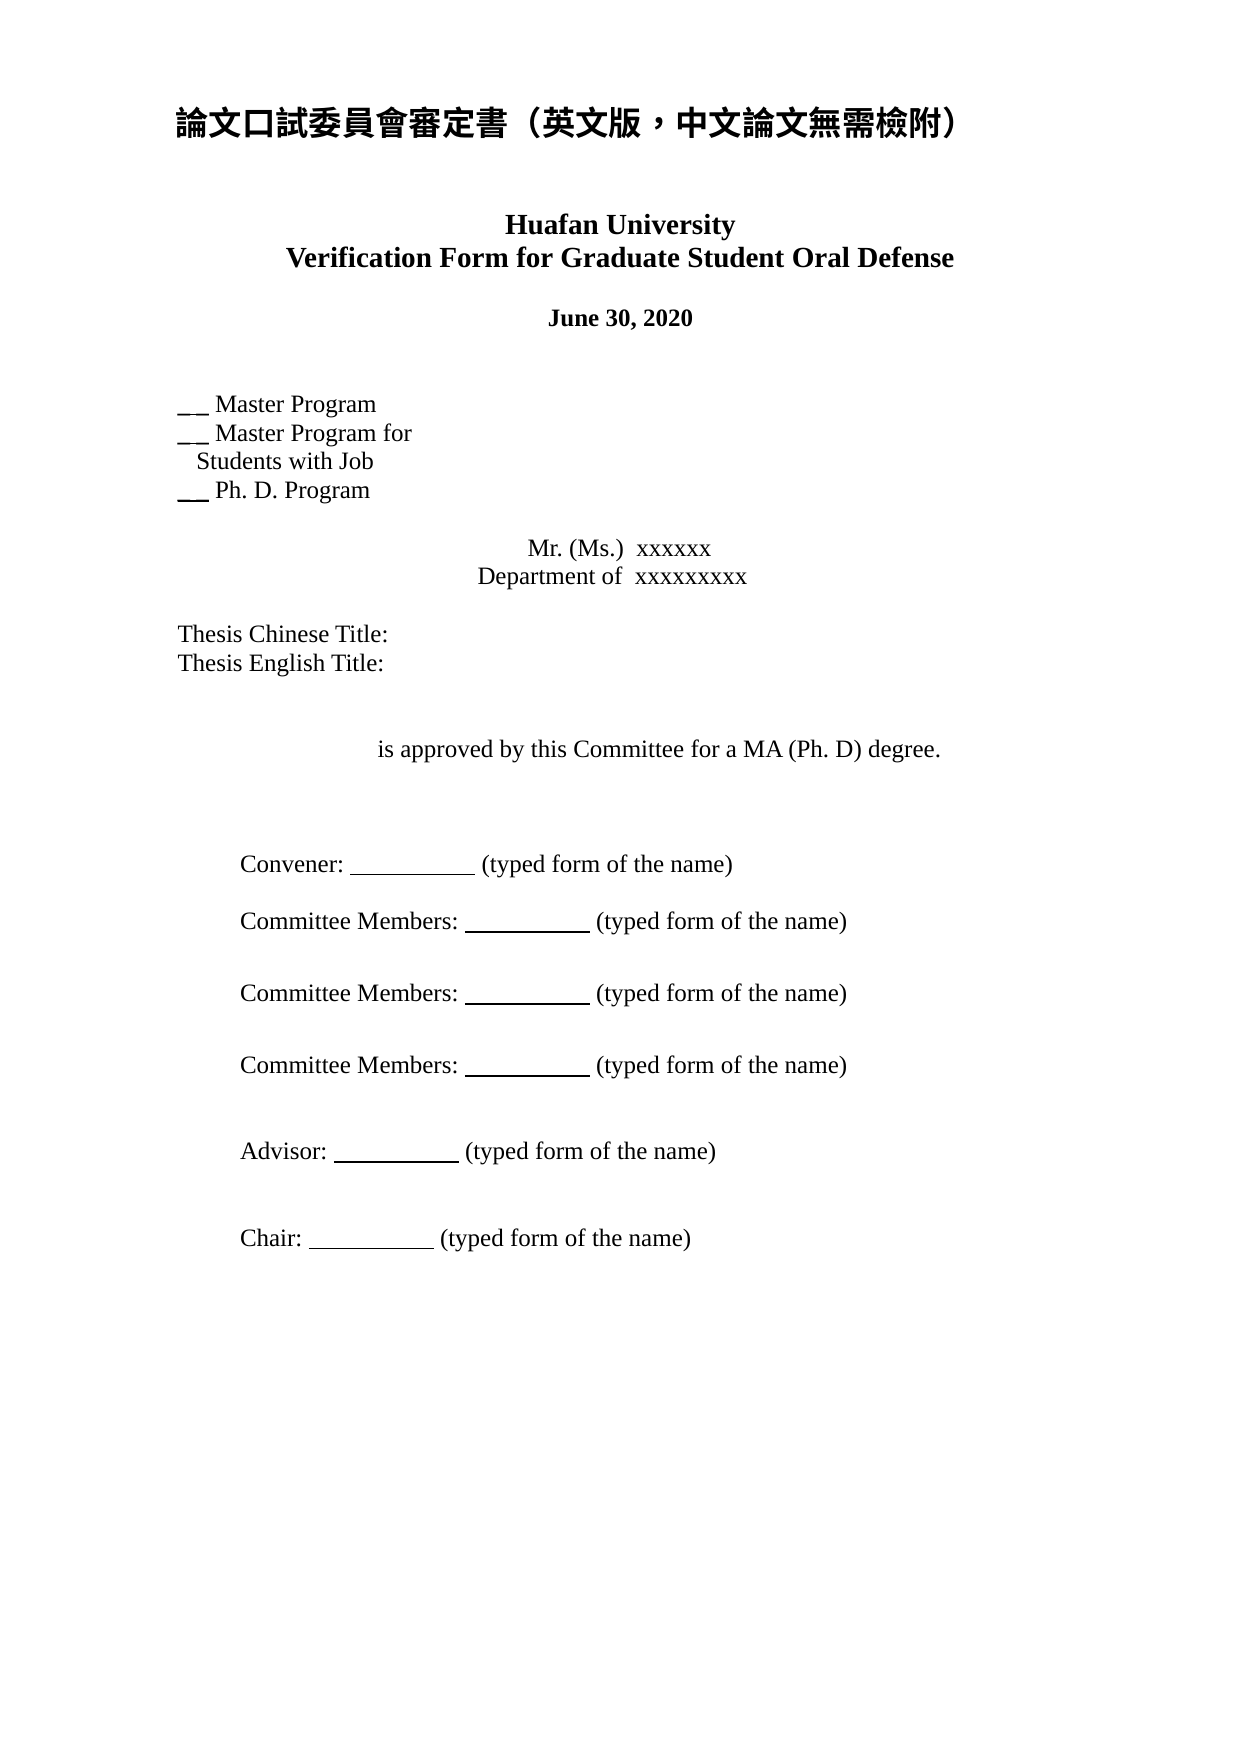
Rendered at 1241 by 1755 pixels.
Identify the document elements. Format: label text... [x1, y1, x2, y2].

text Advisor: (typed form of the name) [177, 1136, 1063, 1165]
text Convener: (typed form of the name) [177, 849, 1063, 878]
text Chair: (typed form of the name) [177, 1223, 1063, 1251]
text is approved by this Committee for a MA (Ph. D) degree. [377, 734, 1063, 763]
text Mr. (Ms.) xxxxxx [177, 533, 1063, 561]
text _ _ Master Program [177, 389, 1063, 418]
text Department of xxxxxxxxx [177, 561, 1063, 590]
text _ _ Ph. D. Program [177, 475, 1063, 504]
text _ _ Master Program for [177, 418, 1063, 446]
text June 30, 2020 [177, 303, 1063, 331]
text Huafan University [177, 207, 1063, 240]
text Thesis Chinese Title: [177, 619, 1063, 648]
text Verification Form for Graduate Student Oral Defense [177, 240, 1063, 274]
text Students with Job [177, 446, 1063, 475]
text Thesis English Title: [177, 648, 1063, 676]
text Committee Members: (typed form of the name) [177, 906, 1063, 935]
text Committee Members: (typed form of the name) [177, 978, 1063, 1007]
text Committee Members: (typed form of the name) [177, 1050, 1063, 1079]
